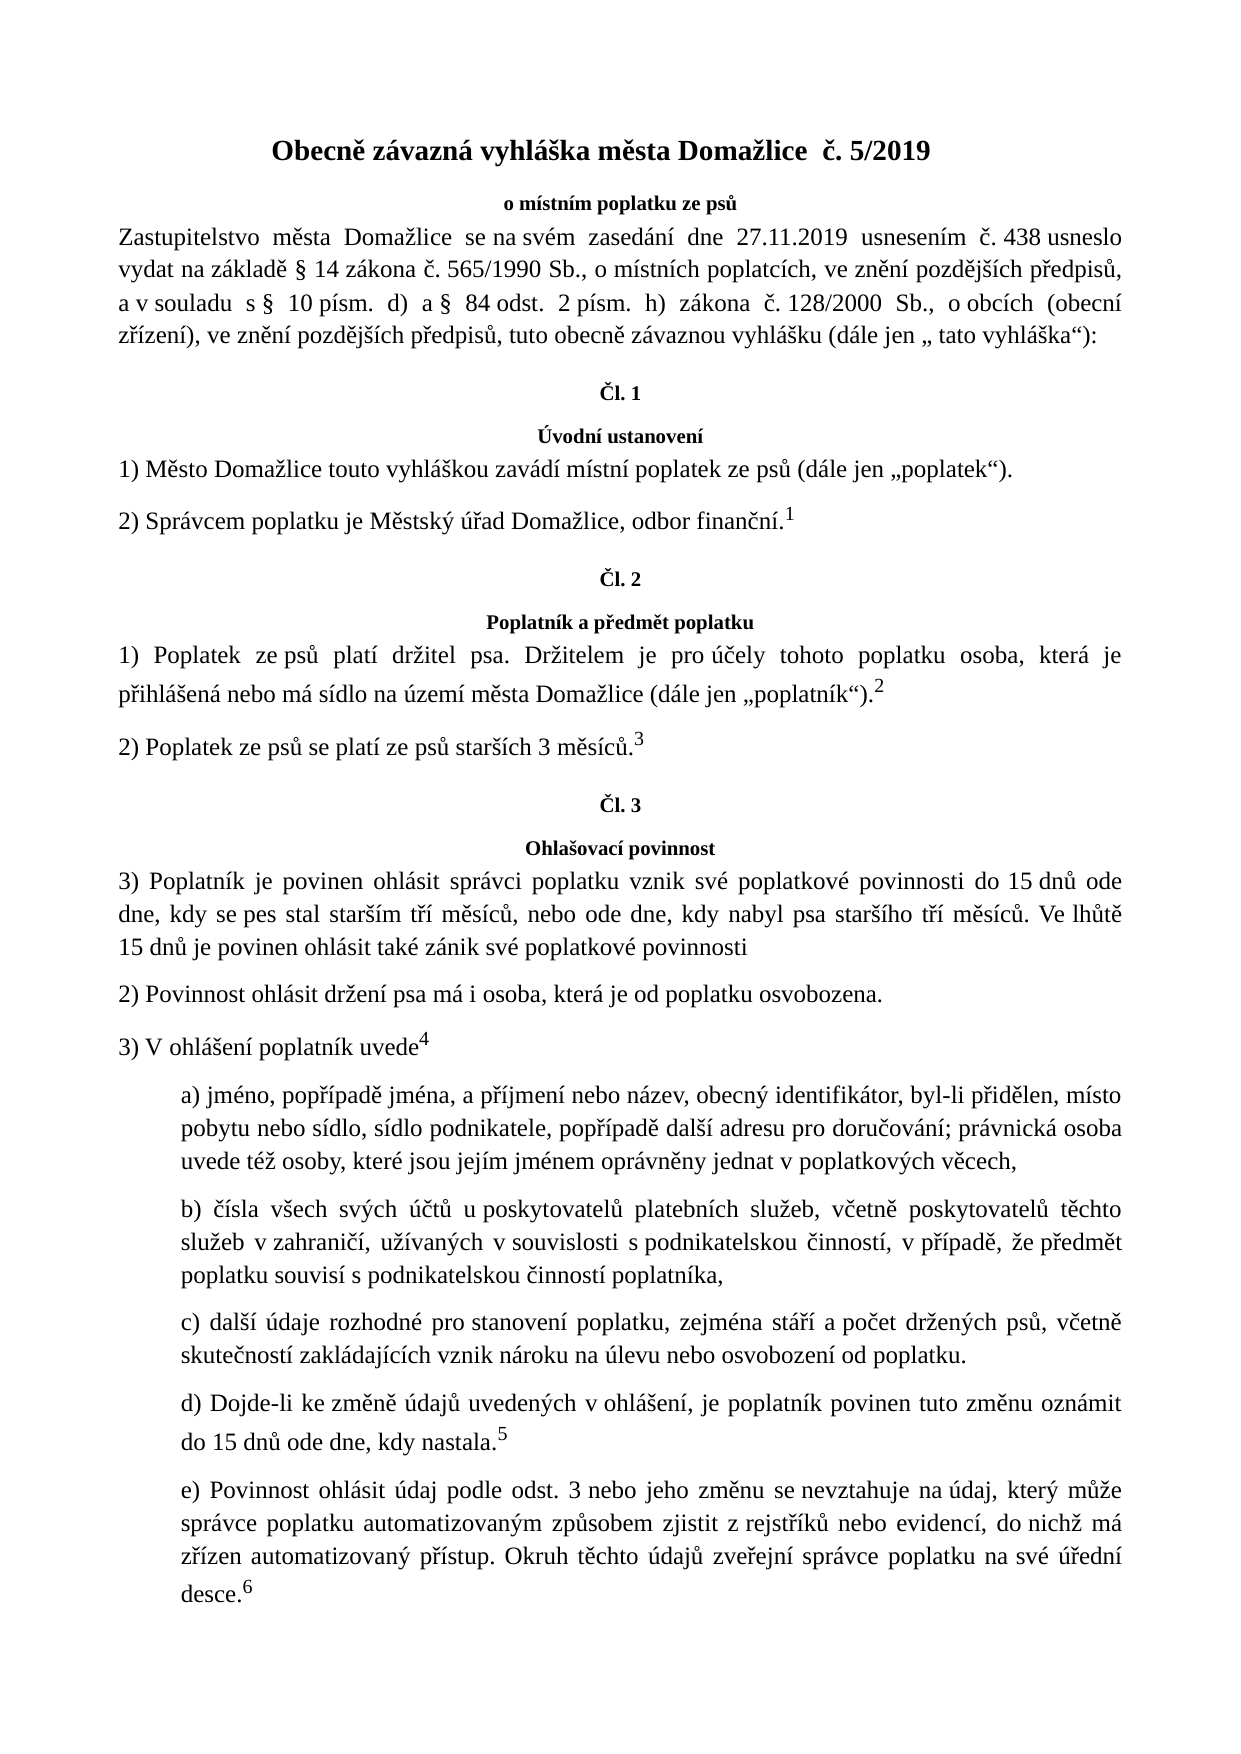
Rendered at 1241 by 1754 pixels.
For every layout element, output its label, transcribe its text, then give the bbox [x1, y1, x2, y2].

text e) Povinnost ohlásit údaj podle odst. 3 nebo jeho změnu se nevztahuje na údaj, který může správce poplatku automatizovaným způsobem zjistit z rejstříků nebo evidencí, do nichž má zřízen automatizovaný přístup. Okruh těchto údajů zveřejní správce poplatku na své úřední desce.6 [181, 1475, 1122, 1608]
text b) čísla všech svých účtů u poskytovatelů platebních služeb, včetně poskytovatelů těchto služeb v zahraničí, užívaných v souvislosti s podnikatelskou činností, v případě, že předmět poplatku souvisí s podnikatelskou činností poplatníka, [181, 1194, 1122, 1289]
text 3) V ohlášení poplatník uvede4 [118, 1027, 1122, 1061]
text a) jméno, popřípadě jména, a příjmení nebo název, obecný identifikátor, byl-li přidělen, místo pobytu nebo sídlo, sídlo podnikatele, popřípadě další adresu pro doručování; právnická osoba uvede též osoby, které jsou jejím jménem oprávněny jednat v poplatkových věcech, [181, 1080, 1122, 1175]
text c) další údaje rozhodné pro stanovení poplatku, zejména stáří a počet držených psů, včetně skutečností zakládajících vznik nároku na úlevu nebo osvobození od poplatku. [181, 1307, 1122, 1369]
subtitle Úvodní ustanovení [118, 423, 1122, 448]
text 2) Správcem poplatku je Městský úřad Domažlice, odbor finanční.1 [118, 501, 1122, 535]
subtitle Čl. 2 [118, 567, 1122, 591]
text 2) Povinnost ohlásit držení psa má i osoba, která je od poplatku osvobozena. [118, 979, 1122, 1008]
text 3) Poplatník je povinen ohlásit správci poplatku vznik své poplatkové povinnosti do 15 dnů ode dne, kdy se pes stal starším tří měsíců, nebo ode dne, kdy nabyl psa staršího tří měsíců. Ve lhůtě 15 dnů je povinen ohlásit také zánik své poplatkové povinnosti [118, 866, 1122, 961]
text 1) Poplatek ze psů platí držitel psa. Držitelem je pro účely tohoto poplatku osoba, která je přihlášená nebo má sídlo na území města Domažlice (dále jen „poplatník“).2 [118, 640, 1122, 707]
subtitle Obecně závazná vyhláška města Domažlice č. 5/2019 [118, 133, 1122, 166]
text Zastupitelstvo města Domažlice se na svém zasedání dne 27.11.2019 usnesením č. 438 usneslo vydat na základě § 14 zákona č. 565/1990 Sb., o místních poplatcích, ve znění pozdějších předpisů, a v souladu s § 10 písm. d) a § 84 odst. 2 písm. h) zákona č. 128/2000 Sb., o obcích (obecní zřízení), ve znění pozdějších předpisů, tuto obecně závaznou vyhlášku (dále jen „ tato vyhláška“): [118, 222, 1122, 349]
text 2) Poplatek ze psů se platí ze psů starších 3 měsíců.3 [118, 727, 1122, 761]
subtitle Poplatník a předmět poplatku [118, 610, 1122, 634]
subtitle o místním poplatku ze psů [118, 191, 1122, 215]
subtitle Čl. 1 [118, 381, 1122, 405]
subtitle Čl. 3 [118, 793, 1122, 817]
text 1) Město Domažlice touto vyhláškou zavádí místní poplatek ze psů (dále jen „poplatek“). [118, 454, 1122, 483]
subtitle Ohlašovací povinnost [118, 836, 1122, 859]
text d) Dojde-li ke změně údajů uvedených v ohlášení, je poplatník povinen tuto změnu oznámit do 15 dnů ode dne, kdy nastala.5 [181, 1388, 1122, 1455]
